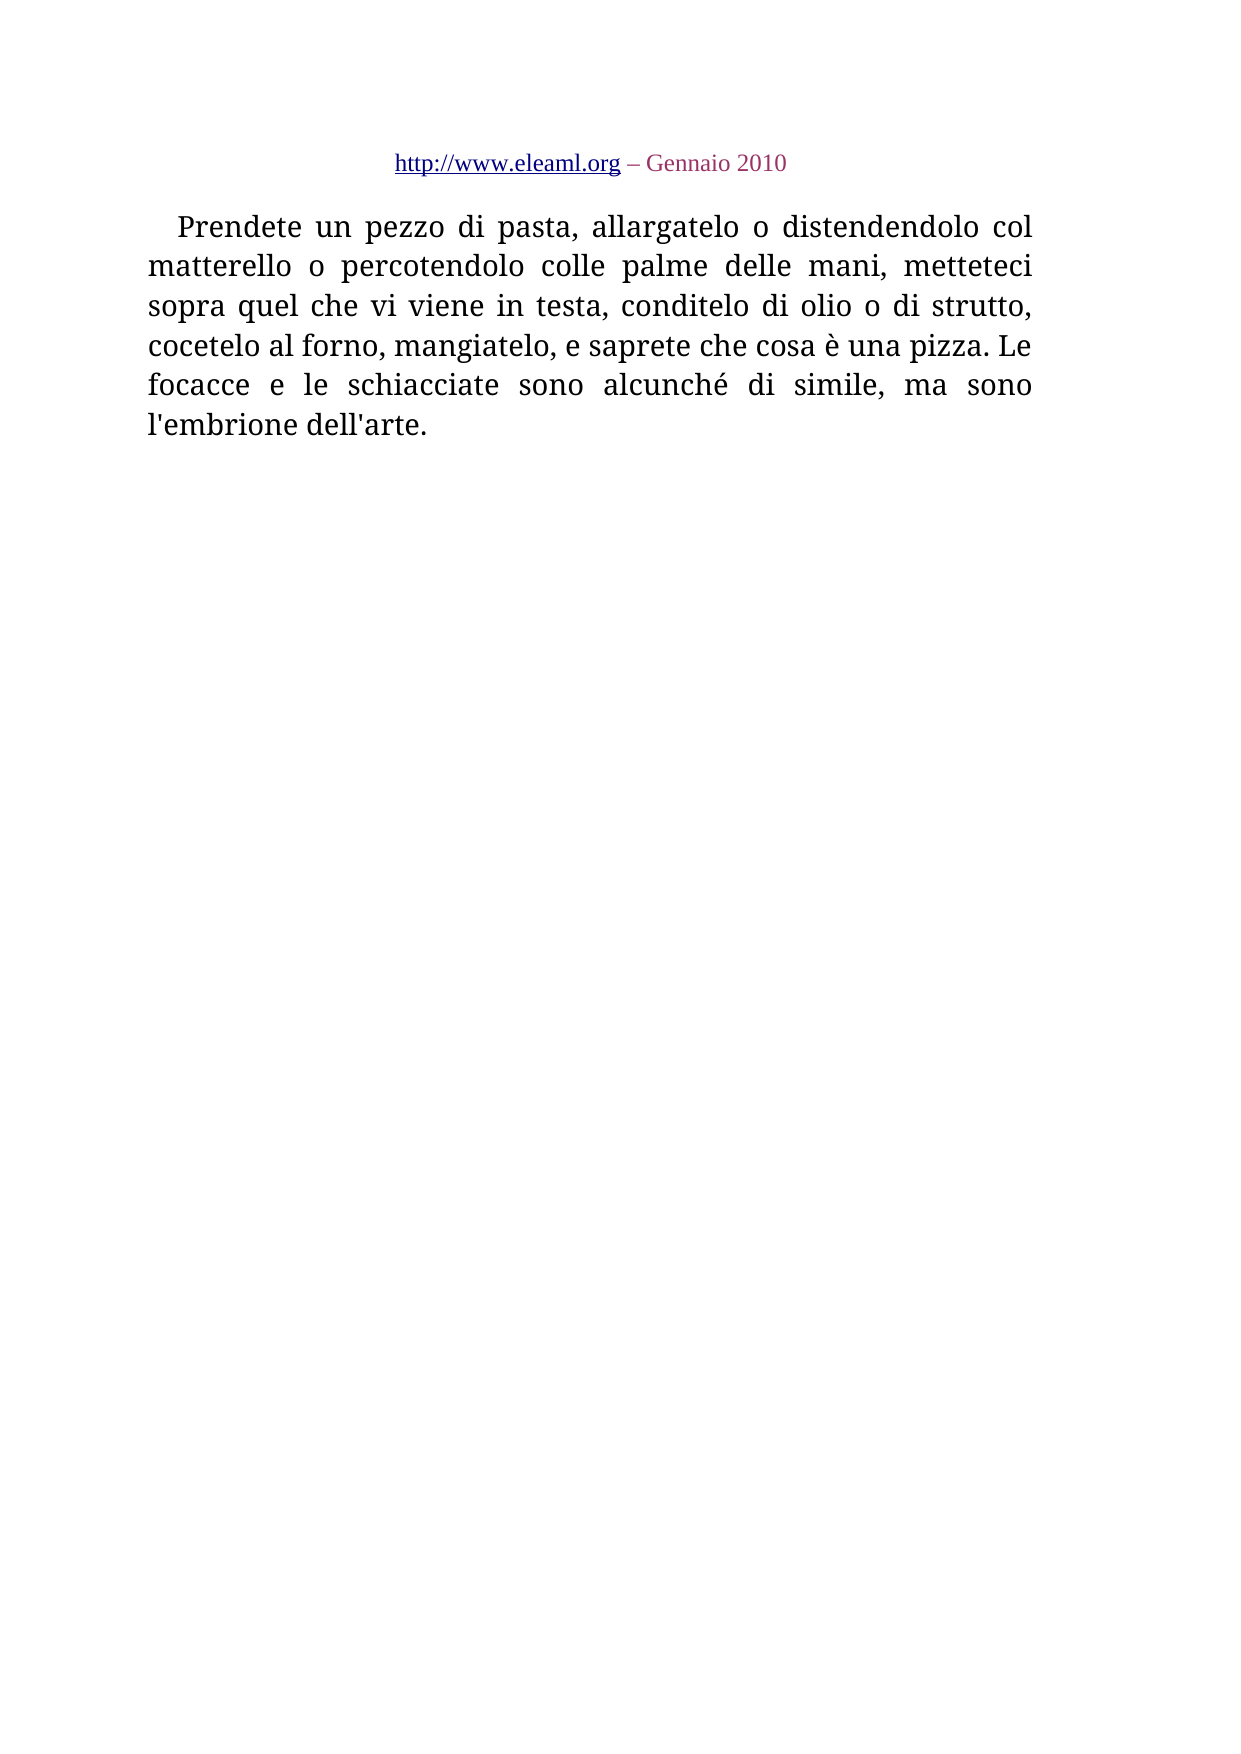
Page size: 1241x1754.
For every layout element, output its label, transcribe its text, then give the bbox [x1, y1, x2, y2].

text Prendete un pezzo di pasta, allargatelo o distendendolo col matterello o percotendolo colle palme delle mani, metteteci sopra quel che vi viene in testa, conditelo di olio o di strutto, cocetelo al forno, mangiatelo, e saprete che cosa è una pizza. Le focacce e le schiacciate sono alcunché di simile, ma sono l'embrione dell'arte. [148, 206, 1033, 444]
